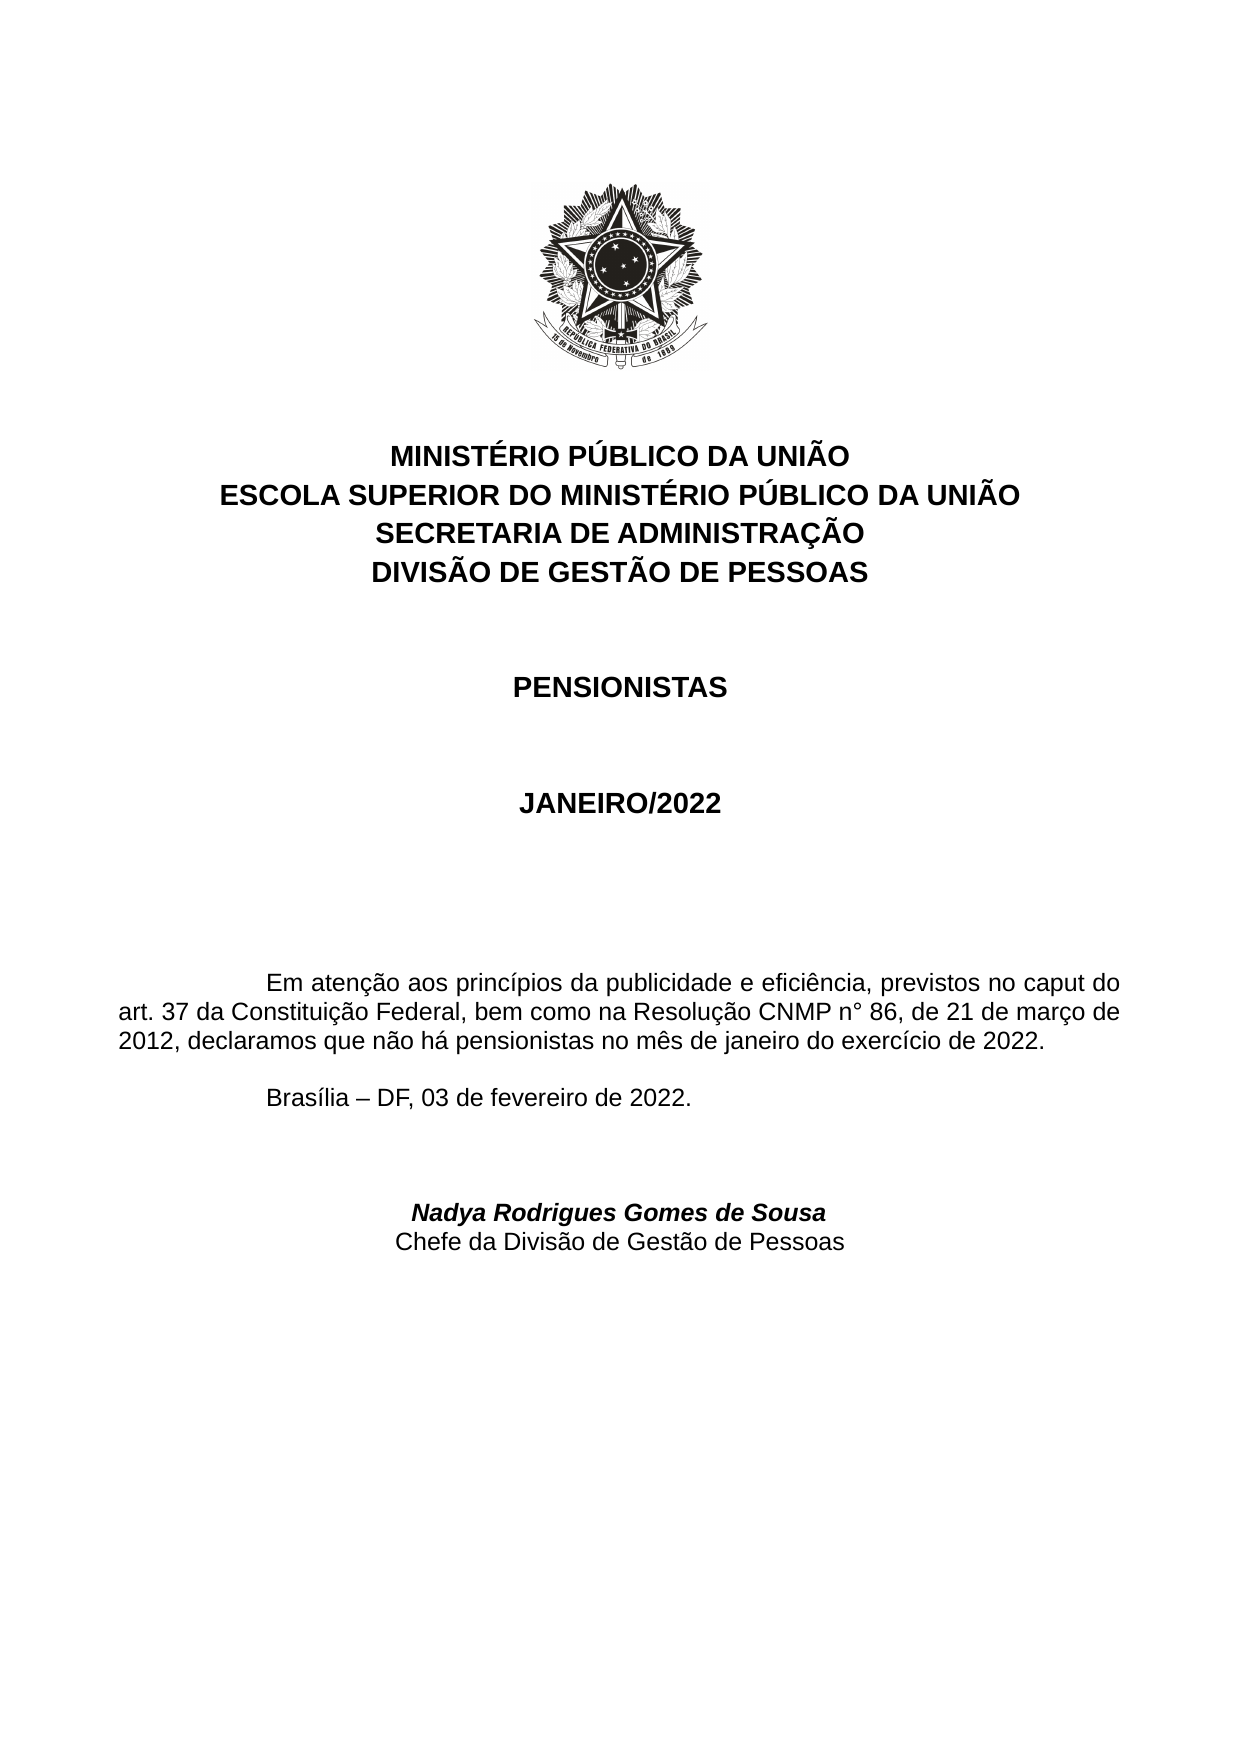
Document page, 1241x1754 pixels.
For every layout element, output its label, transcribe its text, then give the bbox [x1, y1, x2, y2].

picture [530, 182, 710, 371]
text Nadya Rodrigues Gomes de Sousa [118, 1198, 1122, 1227]
text JANEIRO/2022 [118, 786, 1122, 819]
text PENSIONISTAS [118, 670, 1122, 704]
text MINISTÉRIO PÚBLICO DA UNIÃO [118, 439, 1122, 473]
text SECRETARIA DE ADMINISTRAÇÃO [118, 516, 1122, 550]
text DIVISÃO DE GESTÃO DE PESSOAS [118, 555, 1122, 588]
text Em atenção aos princípios da publicidade e eficiência, previstos no caput do art. 37 da Constituição Federal, bem como na Resolução CNMP n° 86, de 21 de março de 2012, declaramos que não há pensionistas no mês de janeiro do exercício de 2022. [118, 968, 1122, 1054]
text Brasília – DF, 03 de fevereiro de 2022. [118, 1083, 1122, 1112]
text Chefe da Divisão de Gestão de Pessoas [118, 1227, 1122, 1256]
text ESCOLA SUPERIOR DO MINISTÉRIO PÚBLICO DA UNIÃO [118, 478, 1122, 511]
